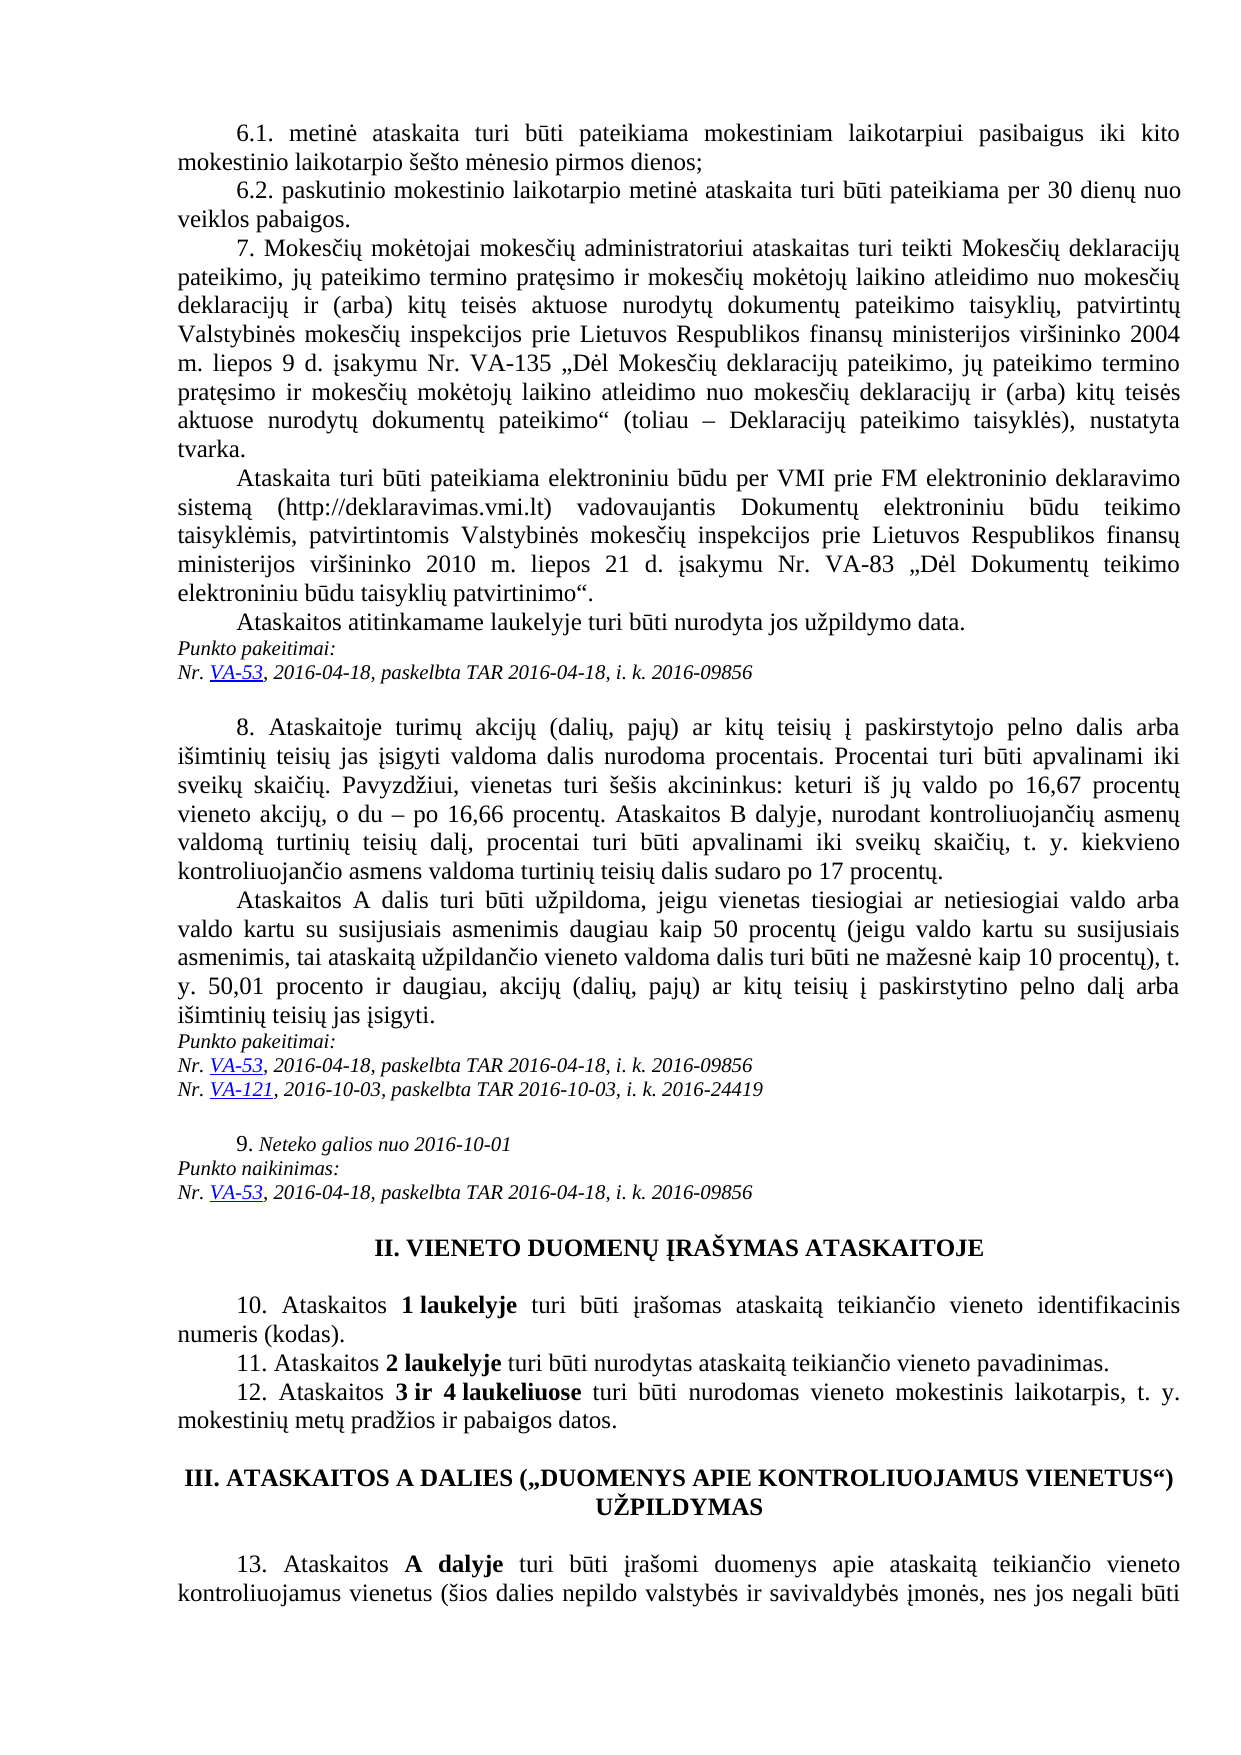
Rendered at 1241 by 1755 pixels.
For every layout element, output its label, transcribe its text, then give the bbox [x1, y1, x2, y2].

text Ataskaitos atitinkamame laukelyje turi būti nurodyta jos užpildymo data. [177, 607, 1181, 636]
text Ataskaita turi būti pateikiama elektroniniu būdu per VMI prie FM elektroninio deklaravimo sistemą (http://deklaravimas.vmi.lt) vadovaujantis Dokumentų elektroniniu būdu teikimo taisyklėmis, patvirtintomis Valstybinės mokesčių inspekcijos prie Lietuvos Respublikos finansų ministerijos viršininko 2010 m. liepos 21 d. įsakymu Nr. VA-83 „Dėl Dokumentų teikimo elektroniniu būdu taisyklių patvirtinimo“. [177, 463, 1181, 607]
text III. ATASKAITOS A DALIES („DUOMENYS APIE KONTROLIUOJAMUS VIENETUS“) UŽPILDYMAS [177, 1463, 1181, 1520]
text Punkto pakeitimai: [177, 636, 1181, 660]
text 11. Ataskaitos 2 laukelyje turi būti nurodytas ataskaitą teikiančio vieneto pavadinimas. [177, 1348, 1181, 1377]
text 12. Ataskaitos 3 ir 4 laukeliuose turi būti nurodomas vieneto mokestinis laikotarpis, t. y. mokestinių metų pradžios ir pabaigos datos. [177, 1377, 1181, 1434]
text II. VIENETO DUOMENŲ ĮRAŠYMAS ATASKAITOJE [177, 1233, 1181, 1262]
text Nr. VA-53, 2016-04-18, paskelbta TAR 2016-04-18, i. k. 2016-09856 [177, 1053, 1181, 1077]
text 13. Ataskaitos A dalyje turi būti įrašomi duomenys apie ataskaitą teikiančio vieneto kontroliuojamus vienetus (šios dalies nepildo valstybės ir savivaldybės įmonės, nes jos negali būti [177, 1549, 1181, 1607]
text 6.1. metinė ataskaita turi būti pateikiama mokestiniam laikotarpiui pasibaigus iki kito mokestinio laikotarpio šešto mėnesio pirmos dienos; [177, 118, 1181, 176]
text 9. Neteko galios nuo 2016-10-01 [177, 1130, 1181, 1156]
text 10. Ataskaitos 1 laukelyje turi būti įrašomas ataskaitą teikiančio vieneto identifikacinis numeris (kodas). [177, 1290, 1181, 1348]
text Nr. VA-53, 2016-04-18, paskelbta TAR 2016-04-18, i. k. 2016-09856 [177, 660, 1181, 684]
text 8. Ataskaitoje turimų akcijų (dalių, pajų) ar kitų teisių į paskirstytojo pelno dalis arba išimtinių teisių jas įsigyti valdoma dalis nurodoma procentais. Procentai turi būti apvalinami iki sveikų skaičių. Pavyzdžiui, vienetas turi šešis akcininkus: keturi iš jų valdo po 16,67 procentų vieneto akcijų, o du – po 16,66 procentų. Ataskaitos B dalyje, nurodant kontroliuojančių asmenų valdomą turtinių teisių dalį, procentai turi būti apvalinami iki sveikų skaičių, t. y. kiekvieno kontroliuojančio asmens valdoma turtinių teisių dalis sudaro po 17 procentų. [177, 712, 1181, 885]
text Punkto pakeitimai: [177, 1029, 1181, 1053]
text 6.2. paskutinio mokestinio laikotarpio metinė ataskaita turi būti pateikiama per 30 dienų nuo veiklos pabaigos. [177, 176, 1181, 233]
text Nr. VA-121, 2016-10-03, paskelbta TAR 2016-10-03, i. k. 2016-24419 [177, 1077, 1181, 1101]
text Punkto naikinimas: [177, 1156, 1181, 1180]
text Nr. VA-53, 2016-04-18, paskelbta TAR 2016-04-18, i. k. 2016-09856 [177, 1180, 1181, 1204]
text 7. Mokesčių mokėtojai mokesčių administratoriui ataskaitas turi teikti Mokesčių deklaracijų pateikimo, jų pateikimo termino pratęsimo ir mokesčių mokėtojų laikino atleidimo nuo mokesčių deklaracijų ir (arba) kitų teisės aktuose nurodytų dokumentų pateikimo taisyklių, patvirtintų Valstybinės mokesčių inspekcijos prie Lietuvos Respublikos finansų ministerijos viršininko 2004 m. liepos 9 d. įsakymu Nr. VA-135 „Dėl Mokesčių deklaracijų pateikimo, jų pateikimo termino pratęsimo ir mokesčių mokėtojų laikino atleidimo nuo mokesčių deklaracijų ir (arba) kitų teisės aktuose nurodytų dokumentų pateikimo“ (toliau – Deklaracijų pateikimo taisyklės), nustatyta tvarka. [177, 233, 1181, 463]
text Ataskaitos A dalis turi būti užpildoma, jeigu vienetas tiesiogiai ar netiesiogiai valdo arba valdo kartu su susijusiais asmenimis daugiau kaip 50 procentų (jeigu valdo kartu su susijusiais asmenimis, tai ataskaitą užpildančio vieneto valdoma dalis turi būti ne mažesnė kaip 10 procentų), t. y. 50,01 procento ir daugiau, akcijų (dalių, pajų) ar kitų teisių į paskirstytino pelno dalį arba išimtinių teisių jas įsigyti. [177, 885, 1181, 1029]
